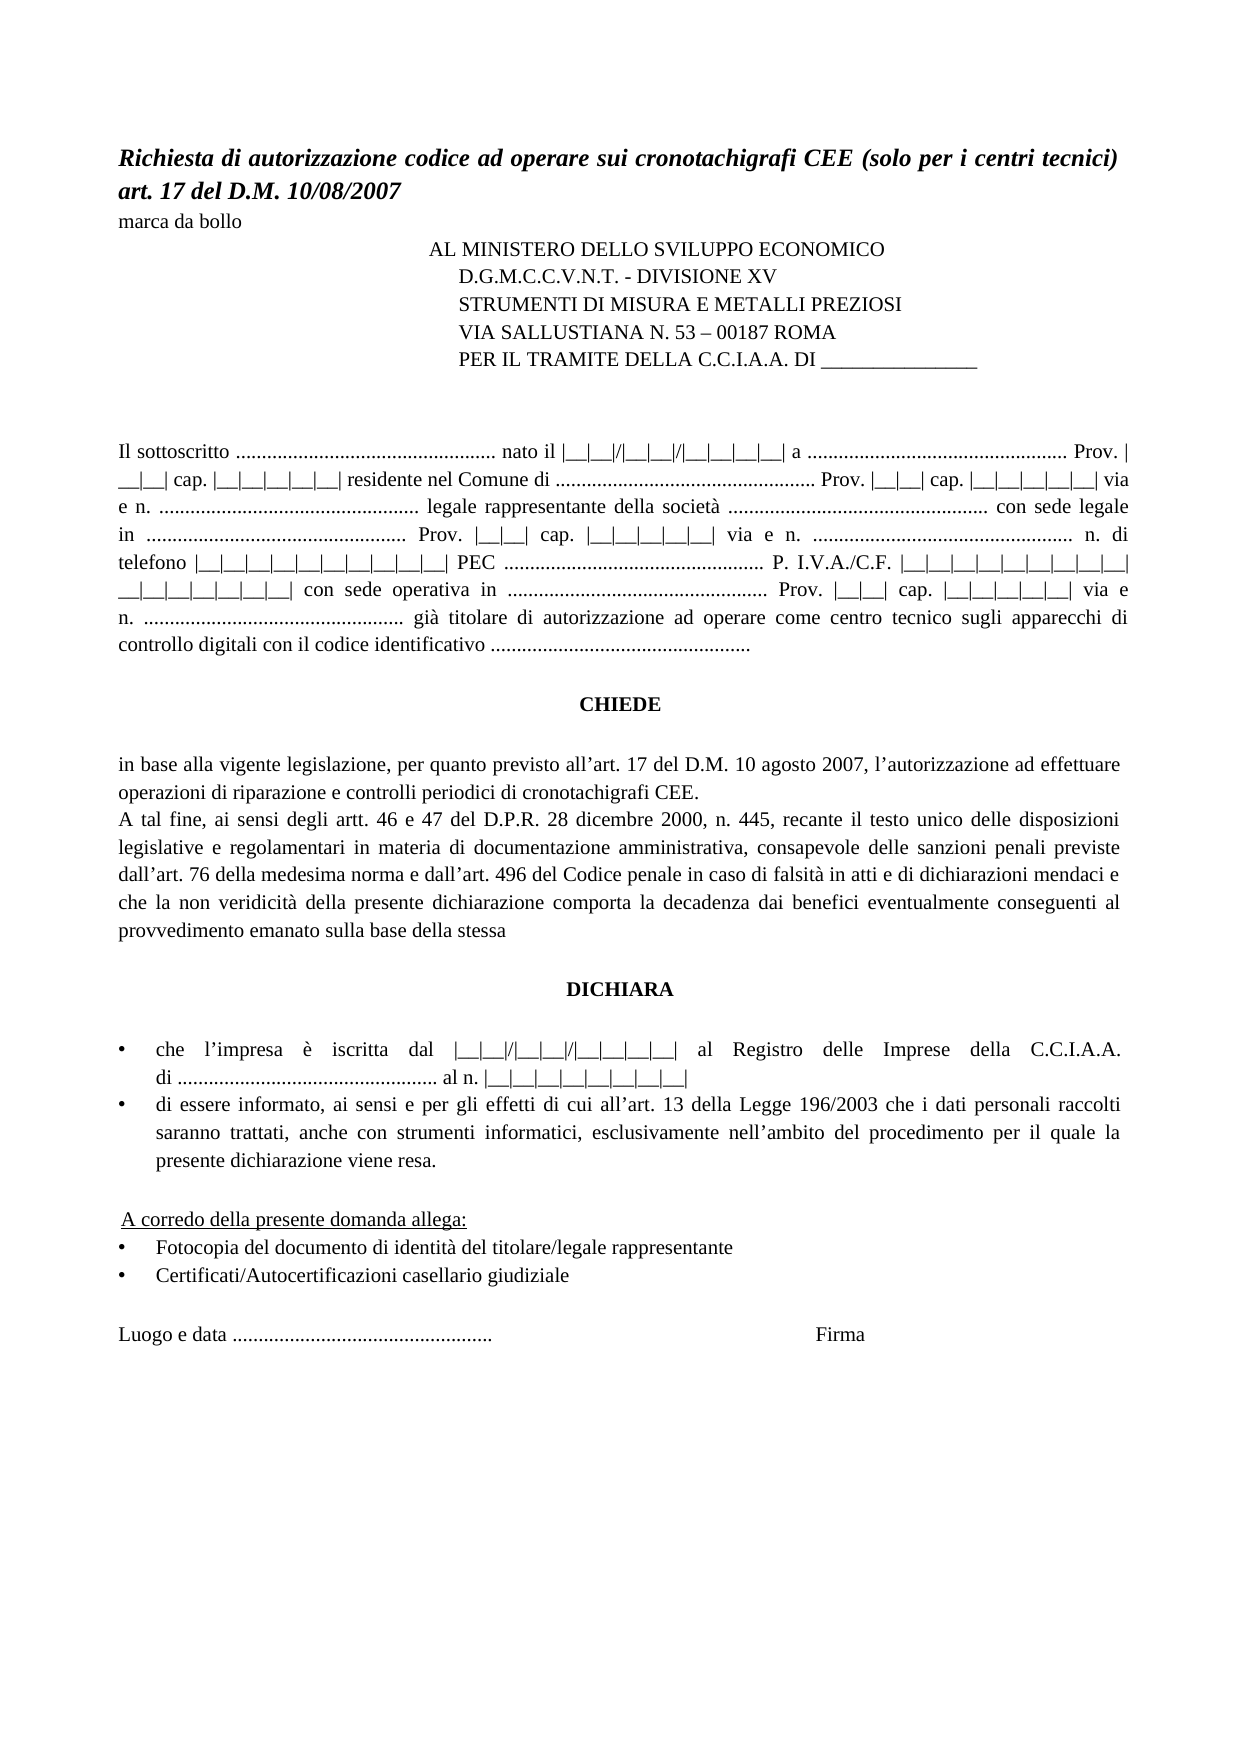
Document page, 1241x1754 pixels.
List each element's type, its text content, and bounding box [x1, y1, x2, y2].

text CHIEDE [118, 692, 1122, 716]
text Richiesta di autorizzazione codice ad operare sui cronotachigrafi CEE (solo per i centri tecnici) art. 17 del D.M. 10/08/2007 [118, 143, 1122, 205]
text DICHIARA [118, 977, 1122, 1001]
text in base alla vigente legislazione, per quanto previsto all’art. 17 del D.M. 10 agosto 2007, l’autorizzazione ad effettuare operazioni di riparazione e controlli periodici di cronotachigrafi CEE. [118, 752, 1122, 804]
text Il sottoscritto .................................................. nato il |__|__|/|__|__|/|__|__|__|__| a .................................................. Prov. |__|__| cap. |__|__|__|__|__| residente nel Comune di .................................................. Prov. |__|__| cap. |__|__|__|__|__| via e n. .................................................. legale rappresentante della società .................................................. con sede legale in .................................................. Prov. |__|__| cap. |__|__|__|__|__| via e n. .................................................. n. di telefono |__|__|__|__|__|__|__|__|__|__| PEC .................................................. P. I.V.A./C.F. |__|__|__|__|__|__|__|__|__|__|__|__|__|__|__|__| con sede operativa in .................................................. Prov. |__|__| cap. |__|__|__|__|__| via e n. .................................................. già titolare di autorizzazione ad operare come centro tecnico sugli apparecchi di controllo digitali con il codice identificativo .................................................. [118, 439, 1130, 656]
list che l’impresa è iscritta dal |__|__|/|__|__|/|__|__|__|__| al Registro delle Imprese della C.C.I.A.A. di .................................................. al n. |__|__|__|__|__|__|__|__| [118, 1037, 1122, 1089]
text PER IL TRAMITE DELLA C.C.I.A.A. DI _______________ [458, 347, 1122, 371]
text Luogo e data .................................................. Firma [118, 1322, 1122, 1346]
list Certificati/Autocertificazioni casellario giudiziale [118, 1263, 1122, 1287]
text A corredo della presente domanda allega: [121, 1207, 1122, 1231]
list di essere informato, ai sensi e per gli effetti di cui all’art. 13 della Legge 196/2003 che i dati personali raccolti saranno trattati, anche con strumenti informatici, esclusivamente nell’ambito del procedimento per il quale la presente dichiarazione viene resa. [118, 1092, 1122, 1172]
text D.G.M.C.C.V.N.T. - DIVISIONE XV [458, 264, 1122, 288]
text AL MINISTERO DELLO SVILUPPO ECONOMICO [429, 237, 1122, 261]
text STRUMENTI DI MISURA E METALLI PREZIOSI [458, 292, 1122, 316]
text VIA SALLUSTIANA N. 53 – 00187 ROMA [458, 319, 1122, 344]
text marca da bollo [118, 209, 1122, 233]
text A tal fine, ai sensi degli artt. 46 e 47 del D.P.R. 28 dicembre 2000, n. 445, recante il testo unico delle disposizioni legislative e regolamentari in materia di documentazione amministrativa, consapevole delle sanzioni penali previste dall’art. 76 della medesima norma e dall’art. 496 del Codice penale in caso di falsità in atti e di dichiarazioni mendaci e che la non veridicità della presente dichiarazione comporta la decadenza dai benefici eventualmente conseguenti al provvedimento emanato sulla base della stessa [118, 807, 1122, 942]
list Fotocopia del documento di identità del titolare/legale rappresentante [118, 1235, 1122, 1259]
